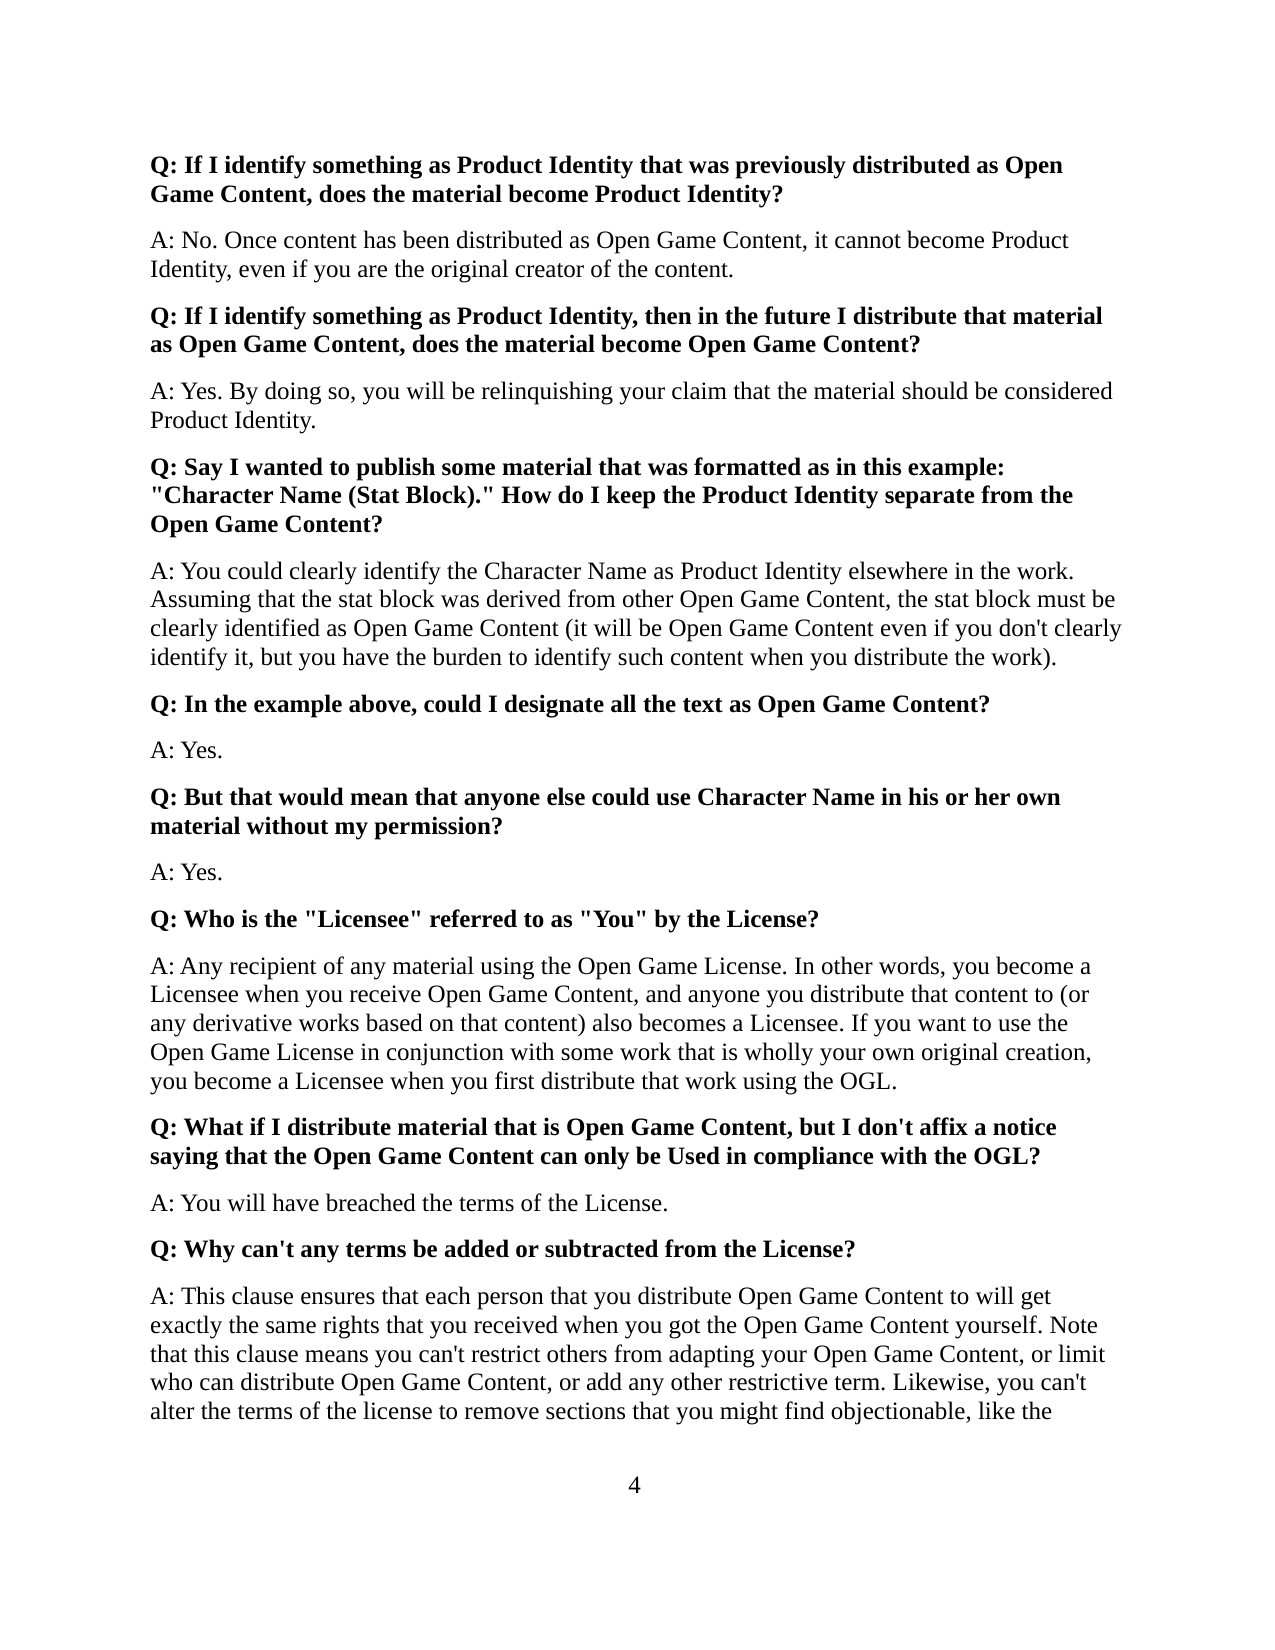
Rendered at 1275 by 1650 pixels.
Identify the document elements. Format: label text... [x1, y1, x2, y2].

text A: No. Once content has been distributed as Open Game Content, it cannot become Product Identity, even if you are the original creator of the content. [150, 225, 1125, 283]
text Q: Why can't any terms be added or subtracted from the License? [150, 1234, 1125, 1263]
text Q: In the example above, could I designate all the text as Open Game Content? [150, 689, 1125, 717]
text Q: But that would mean that anyone else could use Character Name in his or her own material without my permission? [150, 782, 1125, 839]
text Q: What if I distribute material that is Open Game Content, but I don't affix a notice saying that the Open Game Content can only be Used in compliance with the OGL? [150, 1112, 1125, 1170]
text Q: Say I wanted to publish some material that was formatted as in this example: "Character Name (Stat Block)." How do I keep the Product Identity separate from the Open Game Content? [150, 452, 1125, 538]
text A: Yes. [150, 735, 1125, 764]
text A: You could clearly identify the Character Name as Product Identity elsewhere in the work. Assuming that the stat block was derived from other Open Game Content, the stat block must be clearly identified as Open Game Content (it will be Open Game Content even if you don't clearly identify it, but you have the burden to identify such content when you distribute the work). [150, 556, 1125, 671]
text Q: Who is the "Licensee" referred to as "You" by the License? [150, 904, 1125, 933]
text A: You will have breached the terms of the License. [150, 1188, 1125, 1217]
text A: Any recipient of any material using the Open Game License. In other words, you become a Licensee when you receive Open Game Content, and anyone you distribute that content to (or any derivative works based on that content) also becomes a Licensee. If you want to use the Open Game License in conjunction with some work that is wholly your own original creation, you become a Licensee when you first distribute that work using the OGL. [150, 951, 1125, 1094]
text A: Yes. By doing so, you will be relinquishing your claim that the material should be considered Product Identity. [150, 376, 1125, 434]
text A: This clause ensures that each person that you distribute Open Game Content to will get exactly the same rights that you received when you got the Open Game Content yourself. Note that this clause means you can't restrict others from adapting your Open Game Content, or limit who can distribute Open Game Content, or add any other restrictive term. Likewise, you can't alter the terms of the license to remove sections that you might find objectionable, like the [150, 1281, 1125, 1425]
text A: Yes. [150, 857, 1125, 886]
text Q: If I identify something as Product Identity that was previously distributed as Open Game Content, does the material become Product Identity? [150, 150, 1125, 207]
text Q: If I identify something as Product Identity, then in the future I distribute that material as Open Game Content, does the material become Open Game Content? [150, 301, 1125, 358]
